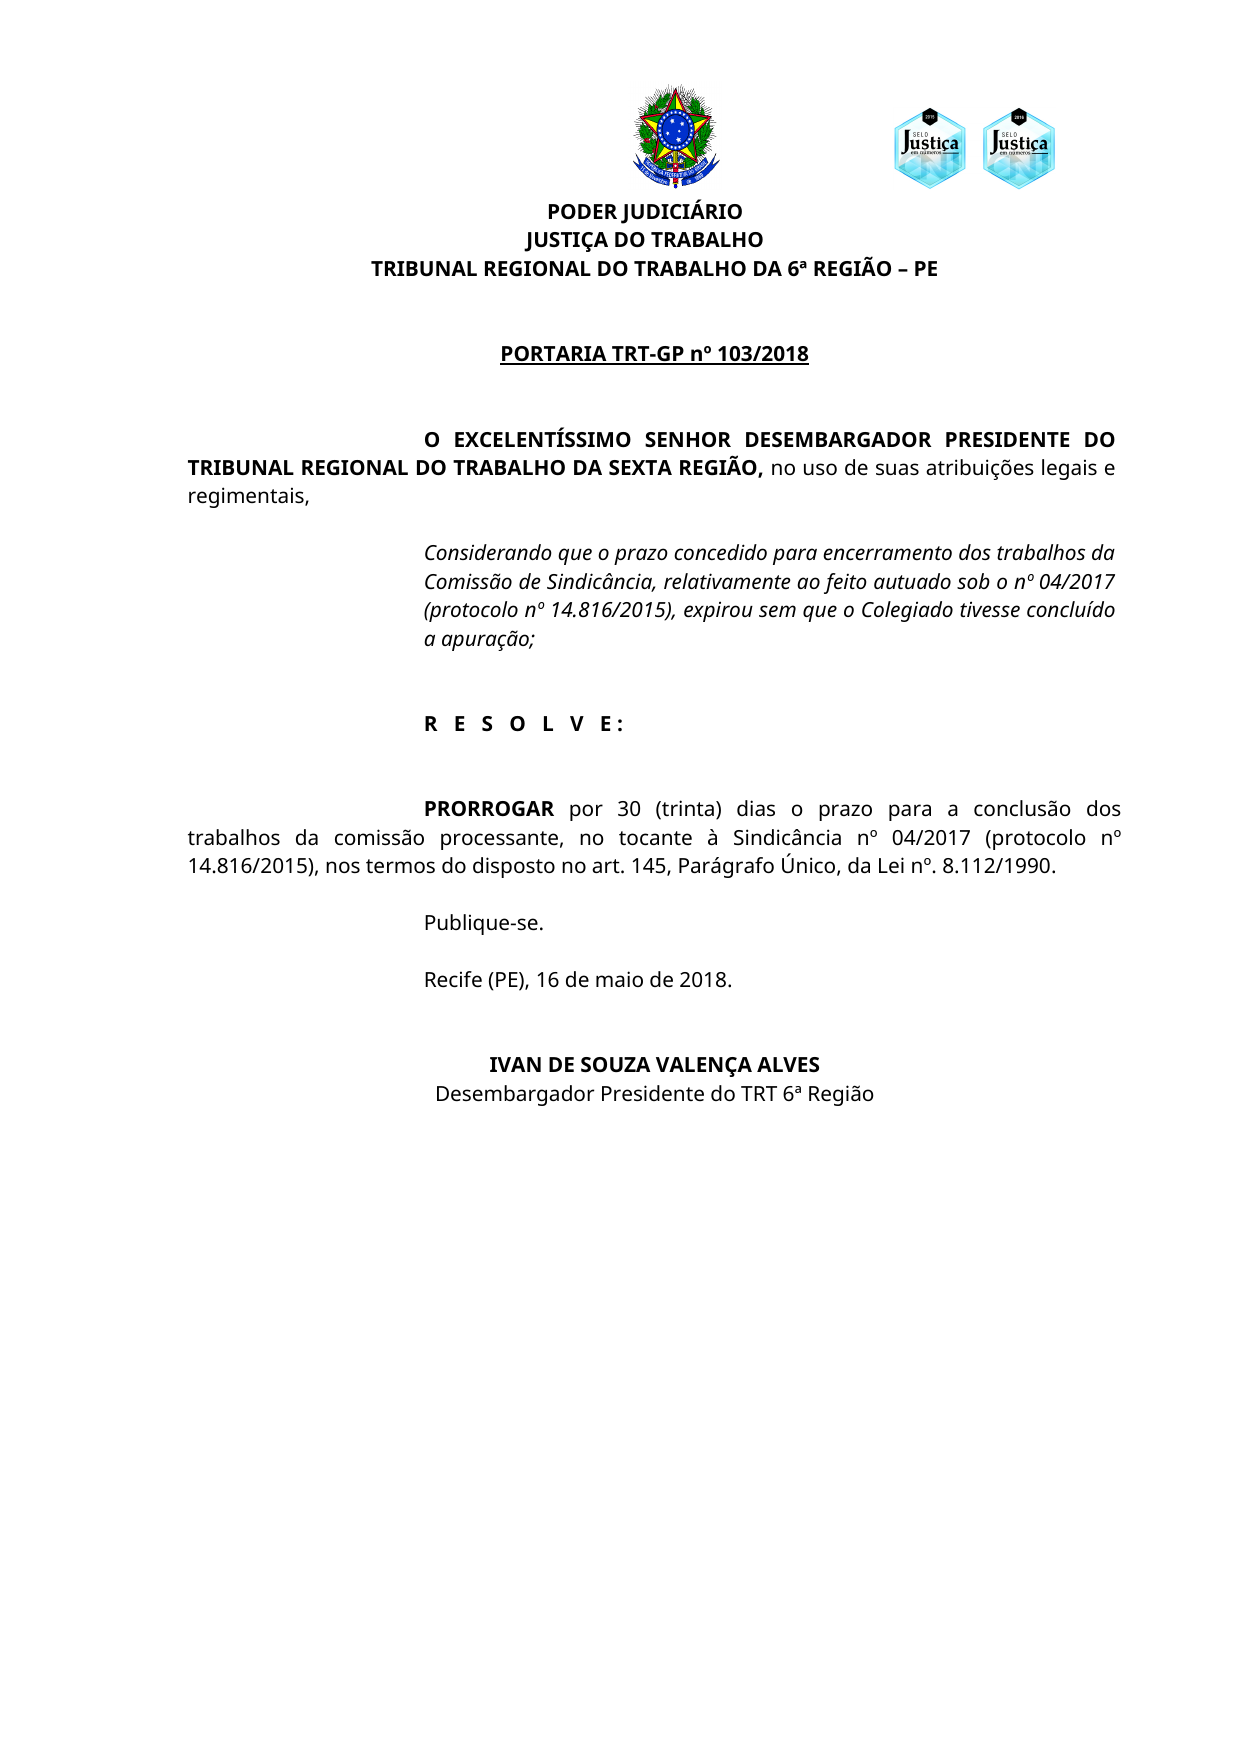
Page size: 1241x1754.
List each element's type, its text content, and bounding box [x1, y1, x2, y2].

text Considerando que o prazo concedido para encerramento dos trabalhos da Comissão de Sindicância, relativamente ao feito autuado sob o nº 04/2017 (protocolo nº 14.816/2015), expirou sem que o Colegiado tivesse concluído a apuração; [423, 538, 1116, 652]
text PORTARIA TRT-GP nº 103/2018 [187, 339, 1122, 368]
picture [628, 81, 722, 190]
text Publique-se. [187, 908, 1122, 937]
text Recife (PE), 16 de maio de 2018. [187, 965, 1122, 993]
text PRORROGAR por 30 (trinta) dias o prazo para a conclusão dos trabalhos da comissão processante, no tocante à Sindicância nº 04/2017 (protocolo nº 14.816/2015), nos termos do disposto no art. 145, Parágrafo Único, da Lei nº. 8.112/1990. [187, 794, 1122, 880]
text O EXCELENTÍSSIMO SENHOR DESEMBARGADOR PRESIDENTE DO TRIBUNAL REGIONAL DO TRABALHO DA SEXTA REGIÃO, no uso de suas atribuições legais e regimentais, [187, 425, 1116, 510]
text IVAN DE SOUZA VALENÇA ALVES [187, 1050, 1122, 1079]
text Desembargador Presidente do TRT 6ª Região [187, 1079, 1122, 1107]
text R E S O L V E : [187, 709, 1122, 737]
picture [893, 107, 1056, 190]
